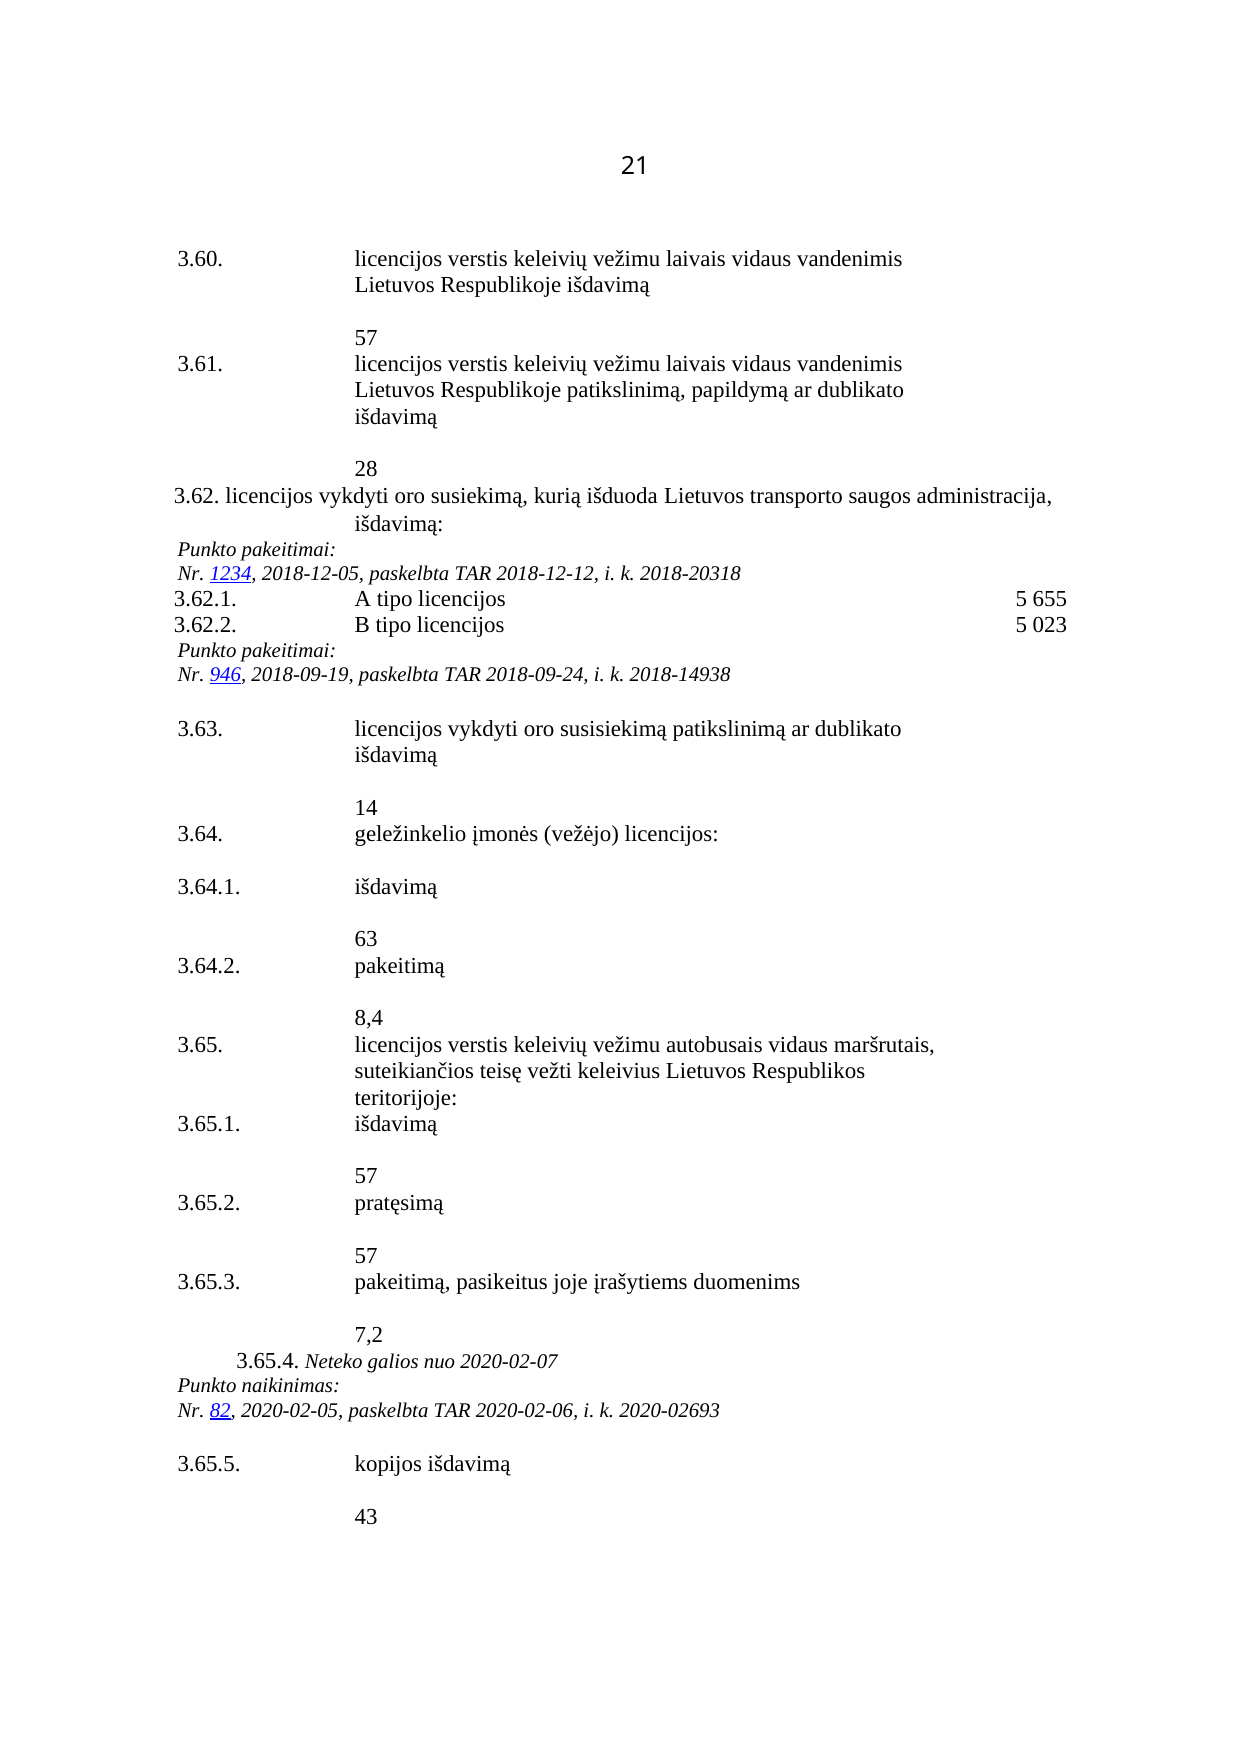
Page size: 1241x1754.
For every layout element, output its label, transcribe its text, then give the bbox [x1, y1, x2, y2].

text Punkto pakeitimai: [177, 537, 1093, 561]
text 3.62.1. A tipo licencijos 5 655 [174, 585, 1093, 611]
text išdavimą 14 [354, 741, 945, 820]
text Nr. 946, 2018-09-19, paskelbta TAR 2018-09-24, i. k. 2018-14938 [177, 662, 1093, 686]
text Lietuvos Respublikoje patikslinimą, papildymą ar dublikato [354, 376, 945, 403]
text 3.64.2. pakeitimą 8,4 [177, 952, 945, 1031]
text Nr. 1234, 2018-12-05, paskelbta TAR 2018-12-12, i. k. 2018-20318 [177, 561, 1093, 585]
text 3.65.4. Neteko galios nuo 2020-02-07 [177, 1347, 1093, 1373]
text išdavimą 28 [354, 403, 945, 482]
text Punkto naikinimas: [177, 1373, 1093, 1397]
text 3.65.3. pakeitimą, pasikeitus joje įrašytiems duomenims 7,2 [177, 1268, 945, 1347]
text suteikiančios teisę vežti keleivius Lietuvos Respublikos teritorijoje: [354, 1057, 945, 1110]
text 3.65. licencijos verstis keleivių vežimu autobusais vidaus maršrutais, [177, 1031, 945, 1057]
text 3.64.1. išdavimą 63 [177, 873, 945, 952]
text 3.63. licencijos vykdyti oro susisiekimą patikslinimą ar dublikato [177, 714, 945, 741]
text 3.60. licencijos verstis keleivių vežimu laivais vidaus vandenimis [177, 244, 945, 271]
text 3.61. licencijos verstis keleivių vežimu laivais vidaus vandenimis [177, 350, 945, 376]
text Nr. 82, 2020-02-05, paskelbta TAR 2020-02-06, i. k. 2020-02693 [177, 1397, 1093, 1422]
text Lietuvos Respublikoje išdavimą 57 [354, 271, 945, 350]
text Punkto pakeitimai: [177, 638, 1093, 662]
text 3.62.2. B tipo licencijos 5 023 [174, 611, 1093, 638]
text 3.62. licencijos vykdyti oro susiekimą, kurią išduoda Lietuvos transporto saugos administracija, išdavimą: [174, 482, 1093, 537]
text 3.64. geležinkelio įmonės (vežėjo) licencijos: [177, 820, 945, 873]
text 3.65.5. kopijos išdavimą 43 [177, 1450, 945, 1529]
text 3.65.1. išdavimą 57 [177, 1110, 945, 1189]
text 3.65.2. pratęsimą 57 [177, 1189, 945, 1268]
